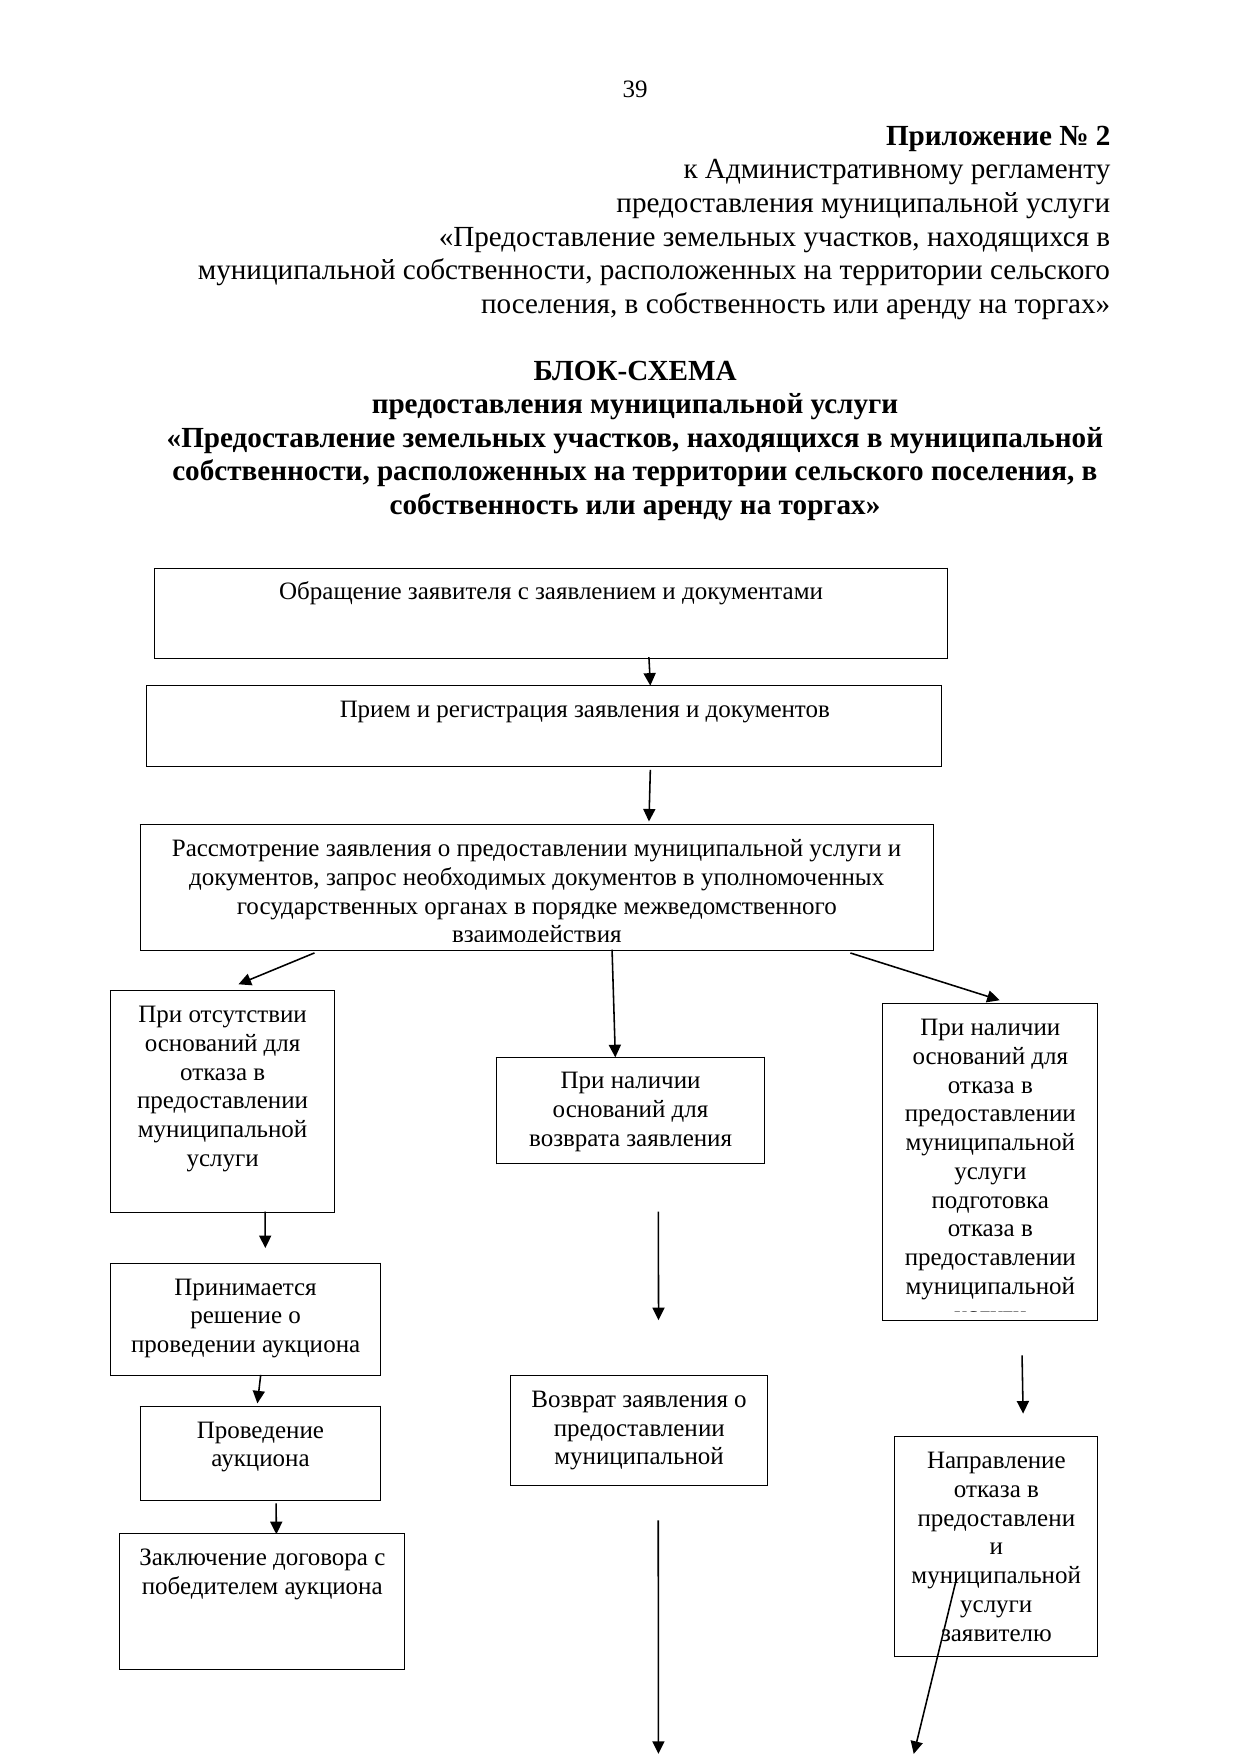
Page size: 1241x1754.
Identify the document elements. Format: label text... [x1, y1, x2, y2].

text предоставления муниципальной услуги [159, 386, 1110, 420]
text При отсутствии оснований для отказа в предоставлении [126, 999, 318, 1114]
text Заключение договора с победителем аукциона [136, 1542, 388, 1600]
text Рассмотрение заявления о предоставлении муниципальной услуги и документов, запрос необходимых документов в уполномоченных государственных органах в порядке межведомственного взаимодействия [156, 833, 917, 942]
text Приложение № 2 [159, 118, 1110, 152]
text Проведение аукциона [156, 1415, 364, 1472]
text Возврат заявления о предоставлении муниципальной услуги заявителю [526, 1384, 751, 1477]
text Принимается решение о проведении аукциона [126, 1272, 364, 1358]
text Обращение заявителя с заявлением и документами [170, 576, 932, 605]
text муниципальной услуги [126, 1114, 318, 1172]
text БЛОК-СХЕМА [159, 353, 1110, 386]
text Прием и регистрация заявления и документов [163, 694, 925, 723]
text При наличии оснований для отказа в предоставлении муниципальной услуги подготовка отказа в предоставлении муниципальной услуги [899, 1012, 1081, 1312]
text «Предоставление земельных участков, находящихся в муниципальной собственности, расположенных на территории сельского поселения, в собственность или аренду на торгах» [159, 420, 1110, 521]
text предоставления муниципальной услуги [159, 185, 1110, 219]
text Направление отказа в предоставлении муниципальной услуги заявителю [911, 1445, 1081, 1646]
text к Административному регламенту [159, 152, 1110, 185]
text «Предоставление земельных участков, находящихся в муниципальной собственности, расположенных на территории сельского поселения, в собственность или аренду на торгах» [159, 219, 1110, 319]
text При наличии оснований для возврата заявления предоставлении государственной услуги [512, 1066, 749, 1155]
